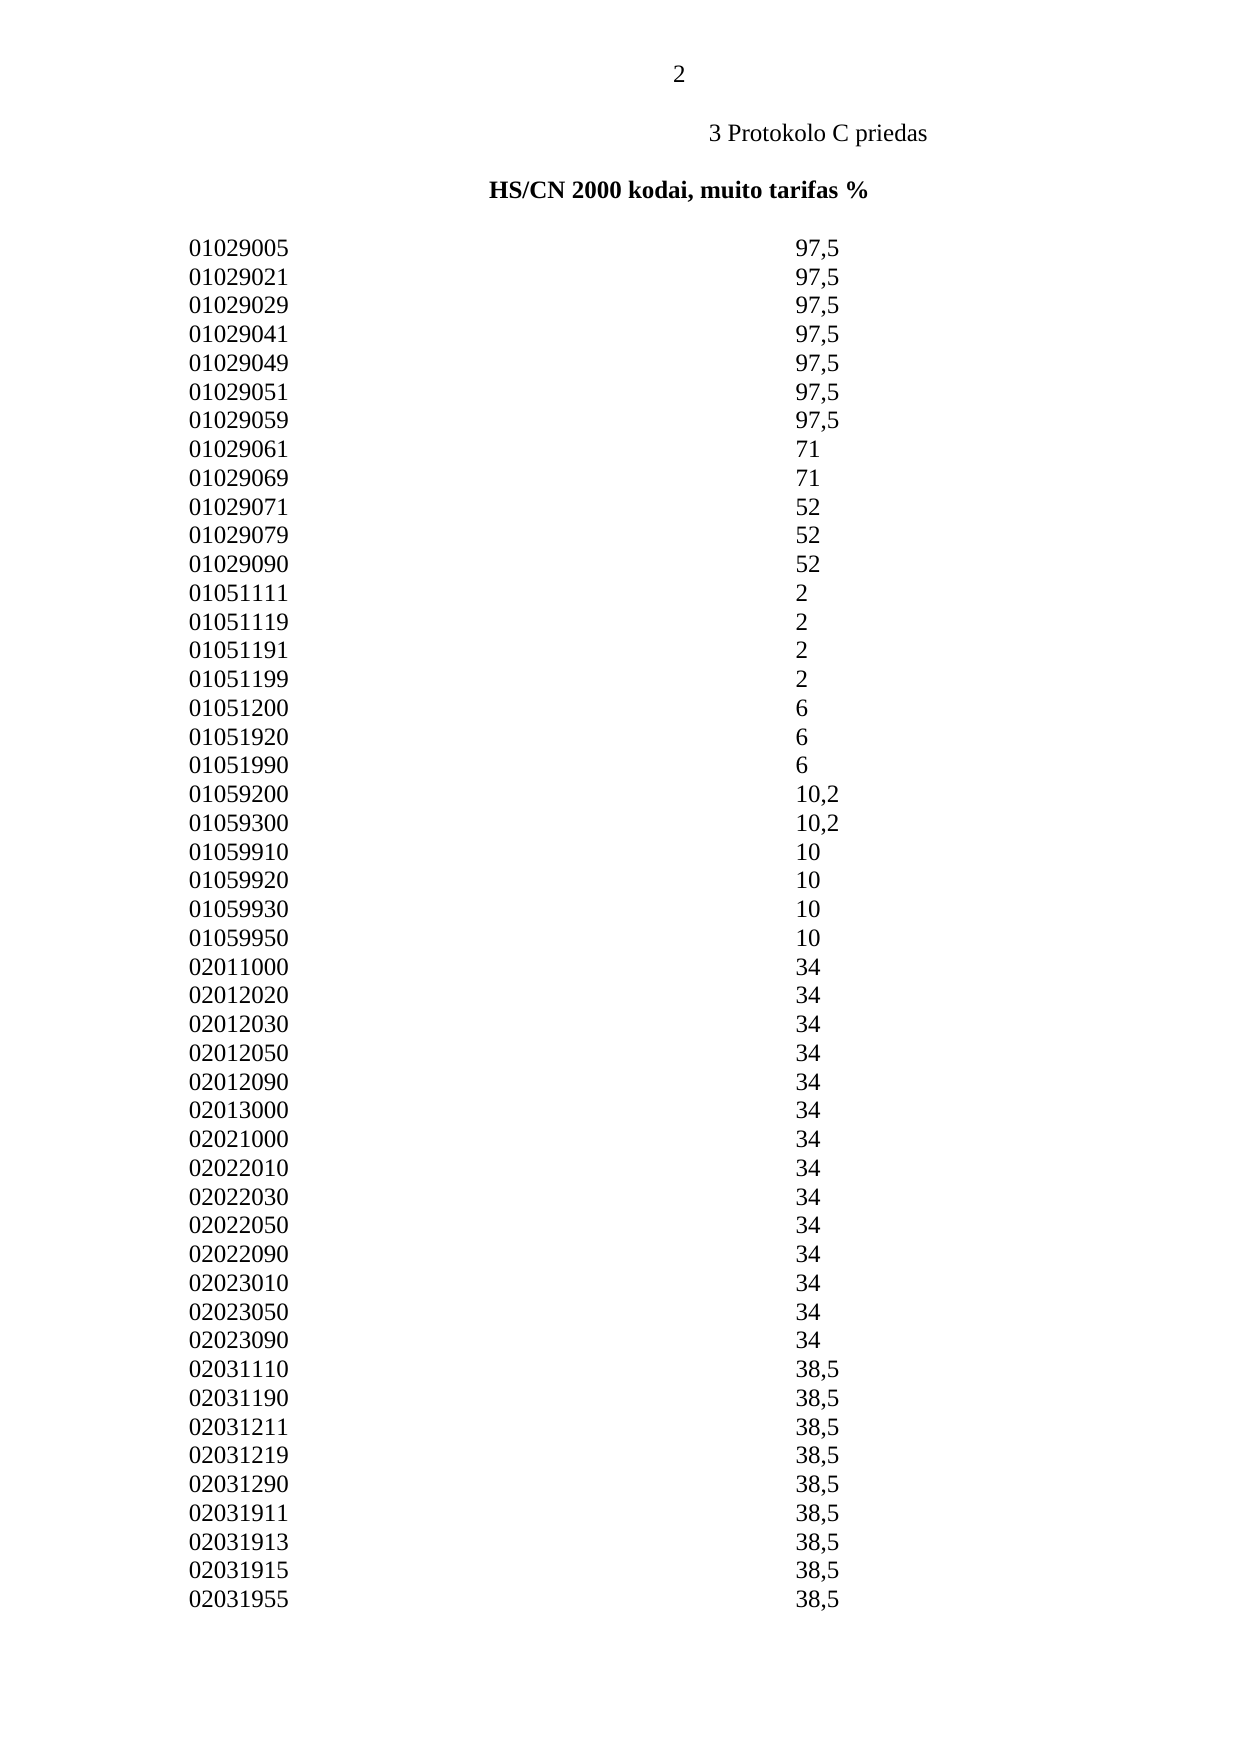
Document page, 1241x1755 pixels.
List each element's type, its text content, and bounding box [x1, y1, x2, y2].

table_cell 6 [784, 722, 1181, 751]
table_cell 38,5 [784, 1383, 1181, 1412]
table_cell 52 [784, 549, 1181, 578]
table_cell 01051199 [177, 664, 784, 693]
table_cell 01051990 [177, 751, 784, 779]
table_cell 01029041 [177, 319, 784, 348]
table_cell 10,2 [784, 808, 1181, 837]
table_cell 34 [784, 1297, 1181, 1326]
table_cell 01029051 [177, 377, 784, 406]
table_cell 01029059 [177, 406, 784, 434]
table_cell 02031211 [177, 1412, 784, 1441]
table_cell 02023090 [177, 1326, 784, 1354]
table_cell 02031290 [177, 1469, 784, 1498]
table_cell 01059300 [177, 808, 784, 837]
table_cell 01029079 [177, 521, 784, 549]
table_cell 10 [784, 837, 1181, 866]
table_cell 34 [784, 1096, 1181, 1124]
table_cell 34 [784, 1038, 1181, 1067]
text 3 Protokolo C priedas [177, 118, 1181, 147]
table_cell 34 [784, 1182, 1181, 1211]
table_cell 02023010 [177, 1268, 784, 1297]
table_cell 34 [784, 1239, 1181, 1268]
table_cell 71 [784, 434, 1181, 463]
table_cell 10,2 [784, 779, 1181, 808]
table_cell 38,5 [784, 1354, 1181, 1383]
table_cell 01029069 [177, 463, 784, 492]
table_cell 97,5 [784, 377, 1181, 406]
table_cell 34 [784, 1268, 1181, 1297]
table_cell 02031911 [177, 1498, 784, 1527]
table_cell 01051111 [177, 578, 784, 607]
table_cell 01059200 [177, 779, 784, 808]
table_cell 38,5 [784, 1498, 1181, 1527]
table_cell 38,5 [784, 1584, 1181, 1613]
table_cell 34 [784, 1124, 1181, 1153]
table_cell 38,5 [784, 1469, 1181, 1498]
table_cell 10 [784, 894, 1181, 923]
table_cell 02023050 [177, 1297, 784, 1326]
table_cell 02031913 [177, 1527, 784, 1556]
table_cell 01029071 [177, 492, 784, 521]
table_cell 02012020 [177, 981, 784, 1009]
table_cell 38,5 [784, 1556, 1181, 1584]
table_cell 2 [784, 664, 1181, 693]
table_header 97,5 [784, 233, 1181, 262]
table_cell 38,5 [784, 1412, 1181, 1441]
table_cell 02021000 [177, 1124, 784, 1153]
table_cell 02022030 [177, 1182, 784, 1211]
table_cell 97,5 [784, 348, 1181, 377]
table_cell 2 [784, 607, 1181, 636]
table_cell 01029029 [177, 291, 784, 319]
table_cell 10 [784, 923, 1181, 952]
table_cell 01051920 [177, 722, 784, 751]
table_cell 02011000 [177, 952, 784, 981]
text HS/CN 2000 kodai, muito tarifas % [177, 176, 1181, 204]
table_cell 02031110 [177, 1354, 784, 1383]
table_cell 2 [784, 636, 1181, 664]
table_cell 01029090 [177, 549, 784, 578]
table_cell 02031190 [177, 1383, 784, 1412]
table_cell 01029021 [177, 262, 784, 291]
table_cell 6 [784, 693, 1181, 722]
table_cell 97,5 [784, 319, 1181, 348]
table_cell 01051119 [177, 607, 784, 636]
table_cell 02022050 [177, 1211, 784, 1239]
table_cell 02012030 [177, 1009, 784, 1038]
table_cell 34 [784, 1326, 1181, 1354]
table_header 01029005 [177, 233, 784, 262]
table_cell 02013000 [177, 1096, 784, 1124]
table_cell 2 [784, 578, 1181, 607]
table_cell 01029061 [177, 434, 784, 463]
table_cell 6 [784, 751, 1181, 779]
table_cell 01051200 [177, 693, 784, 722]
table_cell 97,5 [784, 262, 1181, 291]
table_cell 52 [784, 492, 1181, 521]
table_cell 02022010 [177, 1153, 784, 1182]
table_cell 38,5 [784, 1441, 1181, 1469]
table_cell 97,5 [784, 406, 1181, 434]
table_cell 02031219 [177, 1441, 784, 1469]
table_cell 02012090 [177, 1067, 784, 1096]
table_cell 97,5 [784, 291, 1181, 319]
table_cell 02031955 [177, 1584, 784, 1613]
table_cell 01059920 [177, 866, 784, 894]
table_cell 02031915 [177, 1556, 784, 1584]
table_cell 34 [784, 1067, 1181, 1096]
table_cell 34 [784, 952, 1181, 981]
table_cell 02012050 [177, 1038, 784, 1067]
table_cell 34 [784, 1211, 1181, 1239]
table_cell 02022090 [177, 1239, 784, 1268]
table_cell 34 [784, 981, 1181, 1009]
table_cell 34 [784, 1009, 1181, 1038]
table_cell 01051191 [177, 636, 784, 664]
table_cell 52 [784, 521, 1181, 549]
table_cell 01029049 [177, 348, 784, 377]
table_cell 38,5 [784, 1527, 1181, 1556]
table_cell 10 [784, 866, 1181, 894]
table_cell 01059910 [177, 837, 784, 866]
table_cell 71 [784, 463, 1181, 492]
table_cell 01059930 [177, 894, 784, 923]
table_cell 01059950 [177, 923, 784, 952]
table_cell 34 [784, 1153, 1181, 1182]
